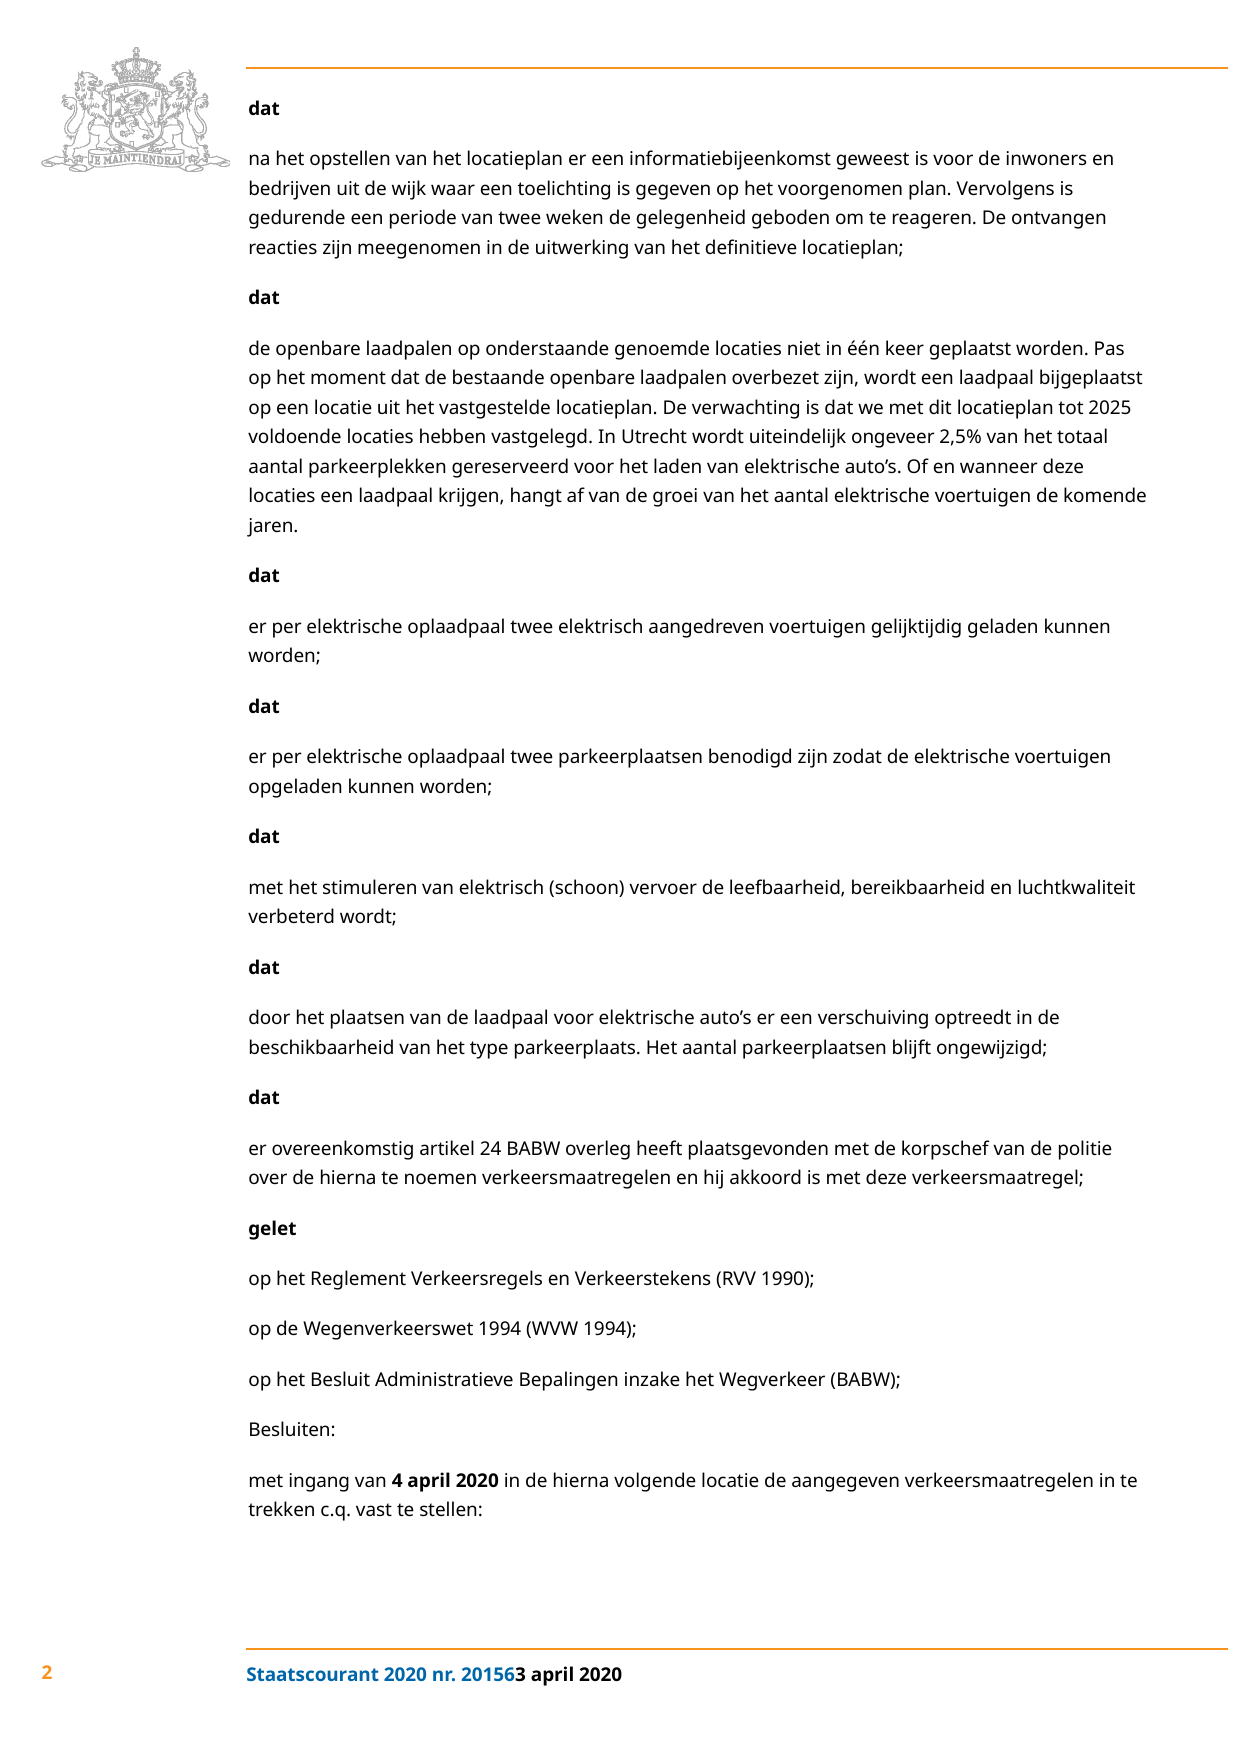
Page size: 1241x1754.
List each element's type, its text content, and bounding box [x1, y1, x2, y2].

text dat [248, 563, 1152, 588]
picture [41, 47, 231, 172]
text er per elektrische oplaadpaal twee parkeerplaatsen benodigd zijn zodat de elektrische voertuigen opgeladen kunnen worden; [248, 743, 1152, 799]
text er overeenkomstig artikel 24 BABW overleg heeft plaatsgevonden met de korpschef van de politie over de hierna te noemen verkeersmaatregelen en hij akkoord is met deze verkeersmaatregel; [248, 1135, 1152, 1190]
text er per elektrische oplaadpaal twee elektrisch aangedreven voertuigen gelijktijdig geladen kunnen worden; [248, 613, 1152, 668]
text dat [248, 954, 1152, 980]
text dat [248, 95, 1152, 121]
text Besluiten: [248, 1416, 1152, 1442]
text dat [248, 693, 1152, 719]
text op het Reglement Verkeersregels en Verkeerstekens (RVV 1990); [248, 1265, 1152, 1291]
text dat [248, 823, 1152, 849]
text dat [248, 284, 1152, 310]
text de openbare laadpalen op onderstaande genoemde locaties niet in één keer geplaatst worden. Pas op het moment dat de bestaande openbare laadpalen overbezet zijn, wordt een laadpaal bijgeplaatst op een locatie uit het vastgestelde locatieplan. De verwachting is dat we met dit locatieplan tot 2025 voldoende locaties hebben vastgelegd. In Utrecht wordt uiteindelijk ongeveer 2,5% van het totaal aantal parkeerplekken gereserveerd voor het laden van elektrische auto’s. Of en wanneer deze locaties een laadpaal krijgen, hangt af van de groei van het aantal elektrische voertuigen de komende jaren. [248, 335, 1152, 538]
text met ingang van 4 april 2020 in de hierna volgende locatie de aangegeven verkeersmaatregelen in te trekken c.q. vast te stellen: [248, 1467, 1152, 1522]
text dat [248, 1084, 1152, 1110]
text gelet [248, 1215, 1152, 1241]
text door het plaatsen van de laadpaal voor elektrische auto’s er een verschuiving optreedt in de beschikbaarheid van het type parkeerplaats. Het aantal parkeerplaatsen blijft ongewijzigd; [248, 1004, 1152, 1060]
text op het Besluit Administratieve Bepalingen inzake het Wegverkeer (BABW); [248, 1366, 1152, 1392]
text op de Wegenverkeerswet 1994 (WVW 1994); [248, 1316, 1152, 1341]
text met het stimuleren van elektrisch (schoon) vervoer de leefbaarheid, bereikbaarheid en luchtkwaliteit verbeterd wordt; [248, 874, 1152, 929]
text na het opstellen van het locatieplan er een informatiebijeenkomst geweest is voor de inwoners en bedrijven uit de wijk waar een toelichting is gegeven op het voorgenomen plan. Vervolgens is gedurende een periode van twee weken de gelegenheid geboden om te reageren. De ontvangen reacties zijn meegenomen in de uitwerking van het definitieve locatieplan; [248, 145, 1152, 260]
